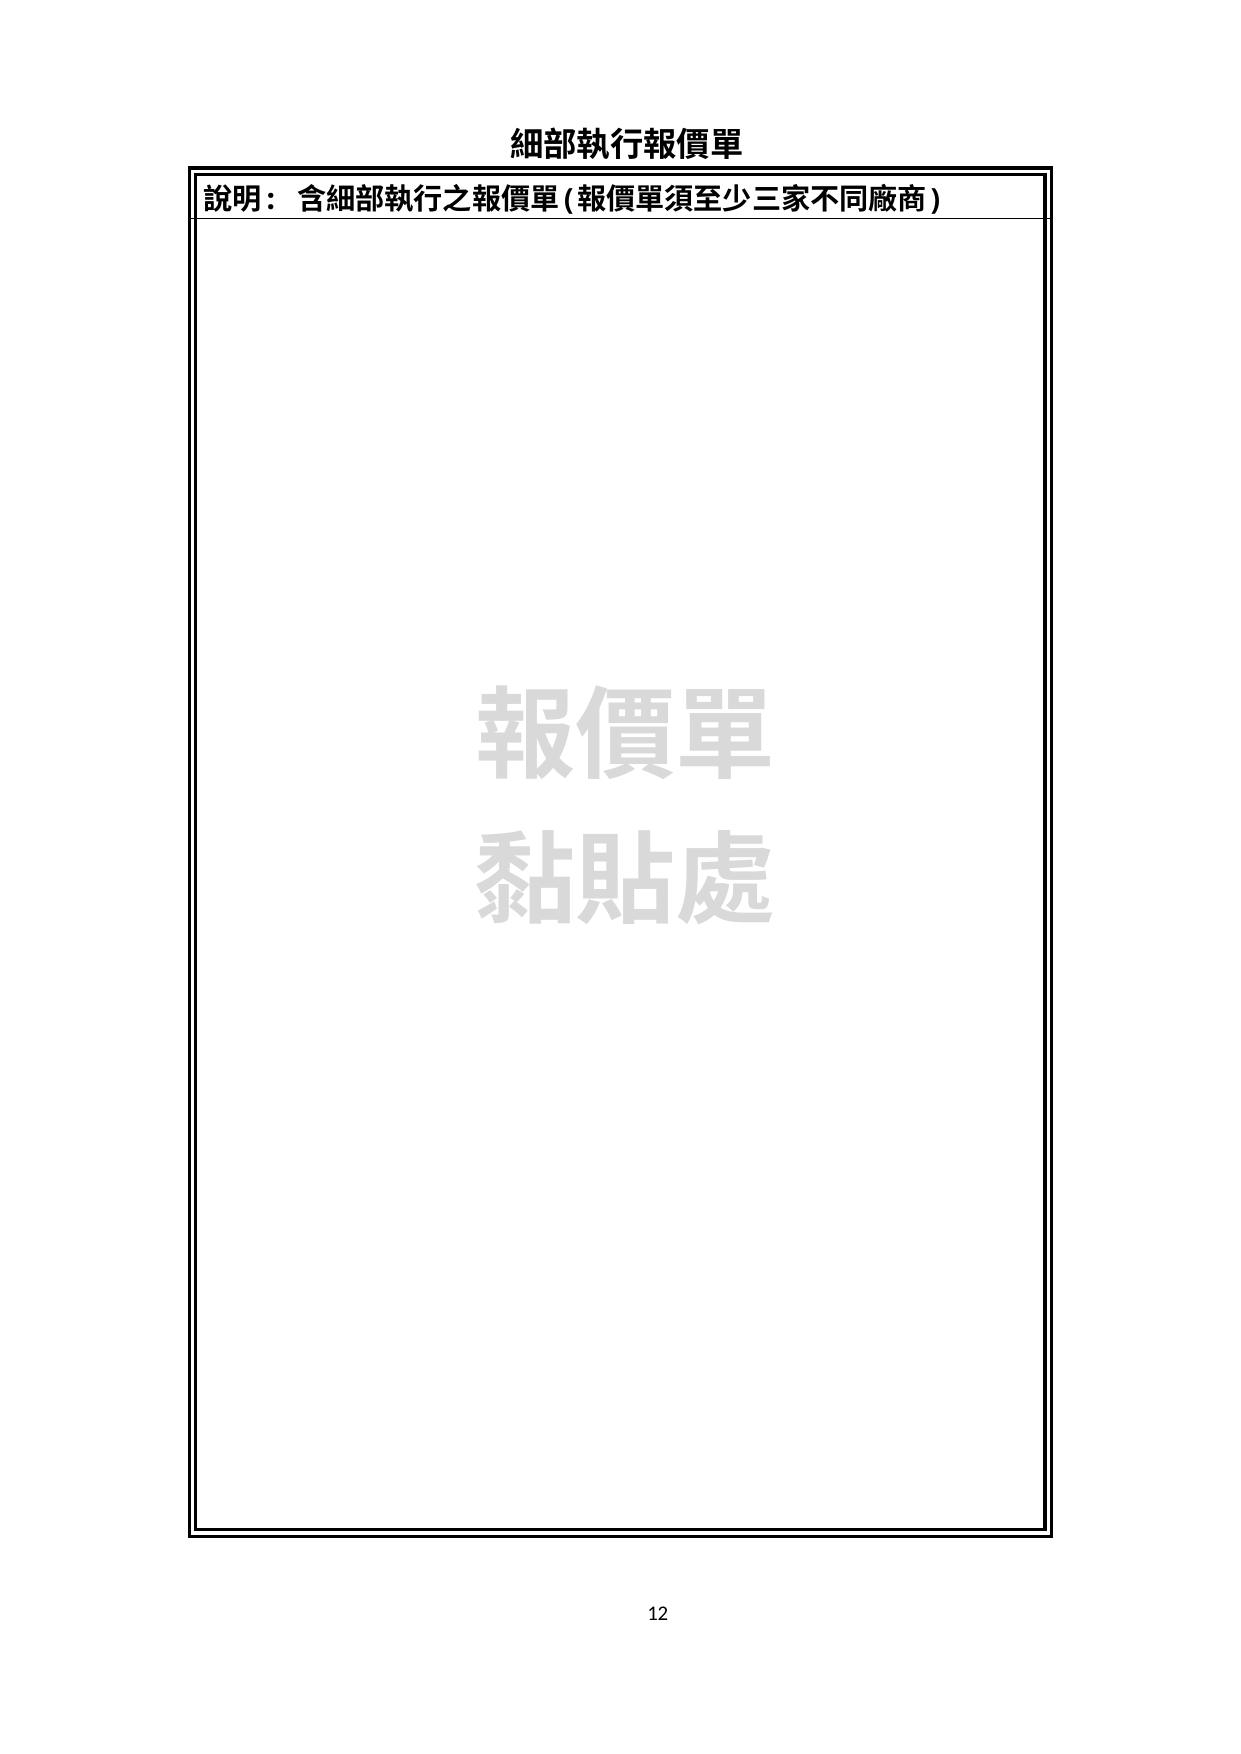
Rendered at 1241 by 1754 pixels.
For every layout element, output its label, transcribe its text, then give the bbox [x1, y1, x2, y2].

text 細部執行報價單 [131, 118, 1122, 166]
table_header 說明: 含細部執行之報價單(報價單須至少三家不同廠商) [192, 170, 1048, 218]
table_cell [197, 219, 1043, 1528]
